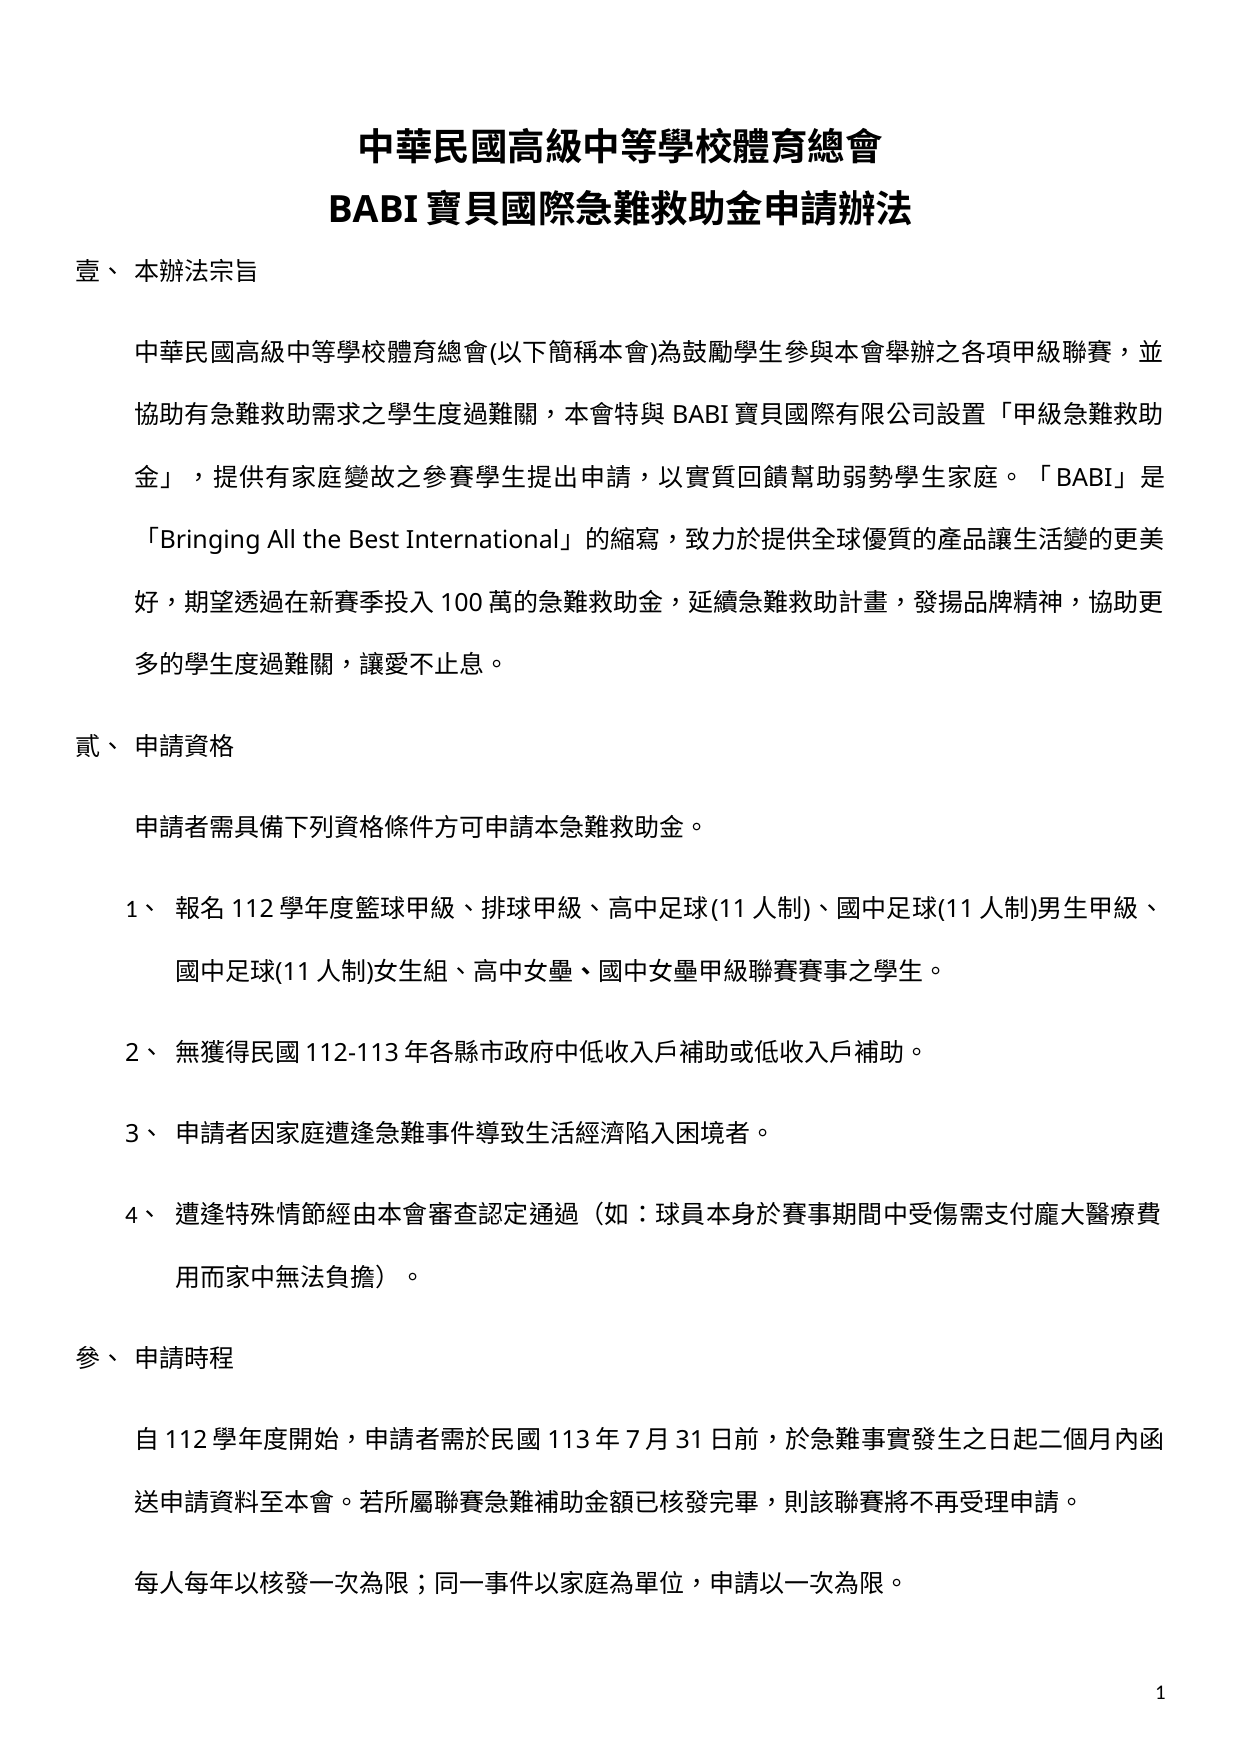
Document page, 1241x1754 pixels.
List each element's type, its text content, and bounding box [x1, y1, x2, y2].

list 申請時程 [75, 1315, 1165, 1377]
text 每人每年以核發一次為限；同一事件以家庭為單位，申請以一次為限。 [134, 1540, 1165, 1602]
text BABI寶貝國際急難救助金申請辦法 [75, 165, 1165, 227]
text 中華民國高級中等學校體育總會(以下簡稱本會)為鼓勵學生參與本會舉辦之各項甲級聯賽，並協助有急難救助需求之學生度過難關，本會特與BABI寶貝國際有限公司設置「甲級急難救助金」，提供有家庭變故之參賽學生提出申請，以實質回饋幫助弱勢學生家庭。「BABI」是「Bringing All the Best International」的縮寫，致力於提供全球優質的產品讓生活變的更美好，期望透過在新賽季投入100萬的急難救助金，延續急難救助計畫，發揚品牌精神，協助更多的學生度過難關，讓愛不止息。 [134, 309, 1165, 684]
text 自112學年度開始，申請者需於民國113年7月31日前，於急難事實發生之日起二個月內函送申請資料至本會。若所屬聯賽急難補助金額已核發完畢，則該聯賽將不再受理申請。 [134, 1396, 1165, 1521]
list 本辦法宗旨 [75, 227, 1165, 290]
list 報名112學年度籃球甲級、排球甲級、高中足球(11人制)、國中足球(11人制)男生甲級、國中足球(11人制)女生組、高中女壘、國中女壘甲級聯賽賽事之學生。 [125, 865, 1165, 990]
list 申請資格 [75, 702, 1165, 765]
text 中華民國高級中等學校體育總會 [75, 102, 1165, 165]
list 無獲得民國112-113年各縣市政府中低收入戶補助或低收入戶補助。 [125, 1009, 1165, 1071]
list 遭逢特殊情節經由本會審查認定通過（如：球員本身於賽事期間中受傷需支付龐大醫療費用而家中無法負擔）。 [125, 1171, 1165, 1296]
text 申請者需具備下列資格條件方可申請本急難救助金。 [134, 784, 1165, 846]
list 申請者因家庭遭逢急難事件導致生活經濟陷入困境者。 [125, 1090, 1165, 1152]
